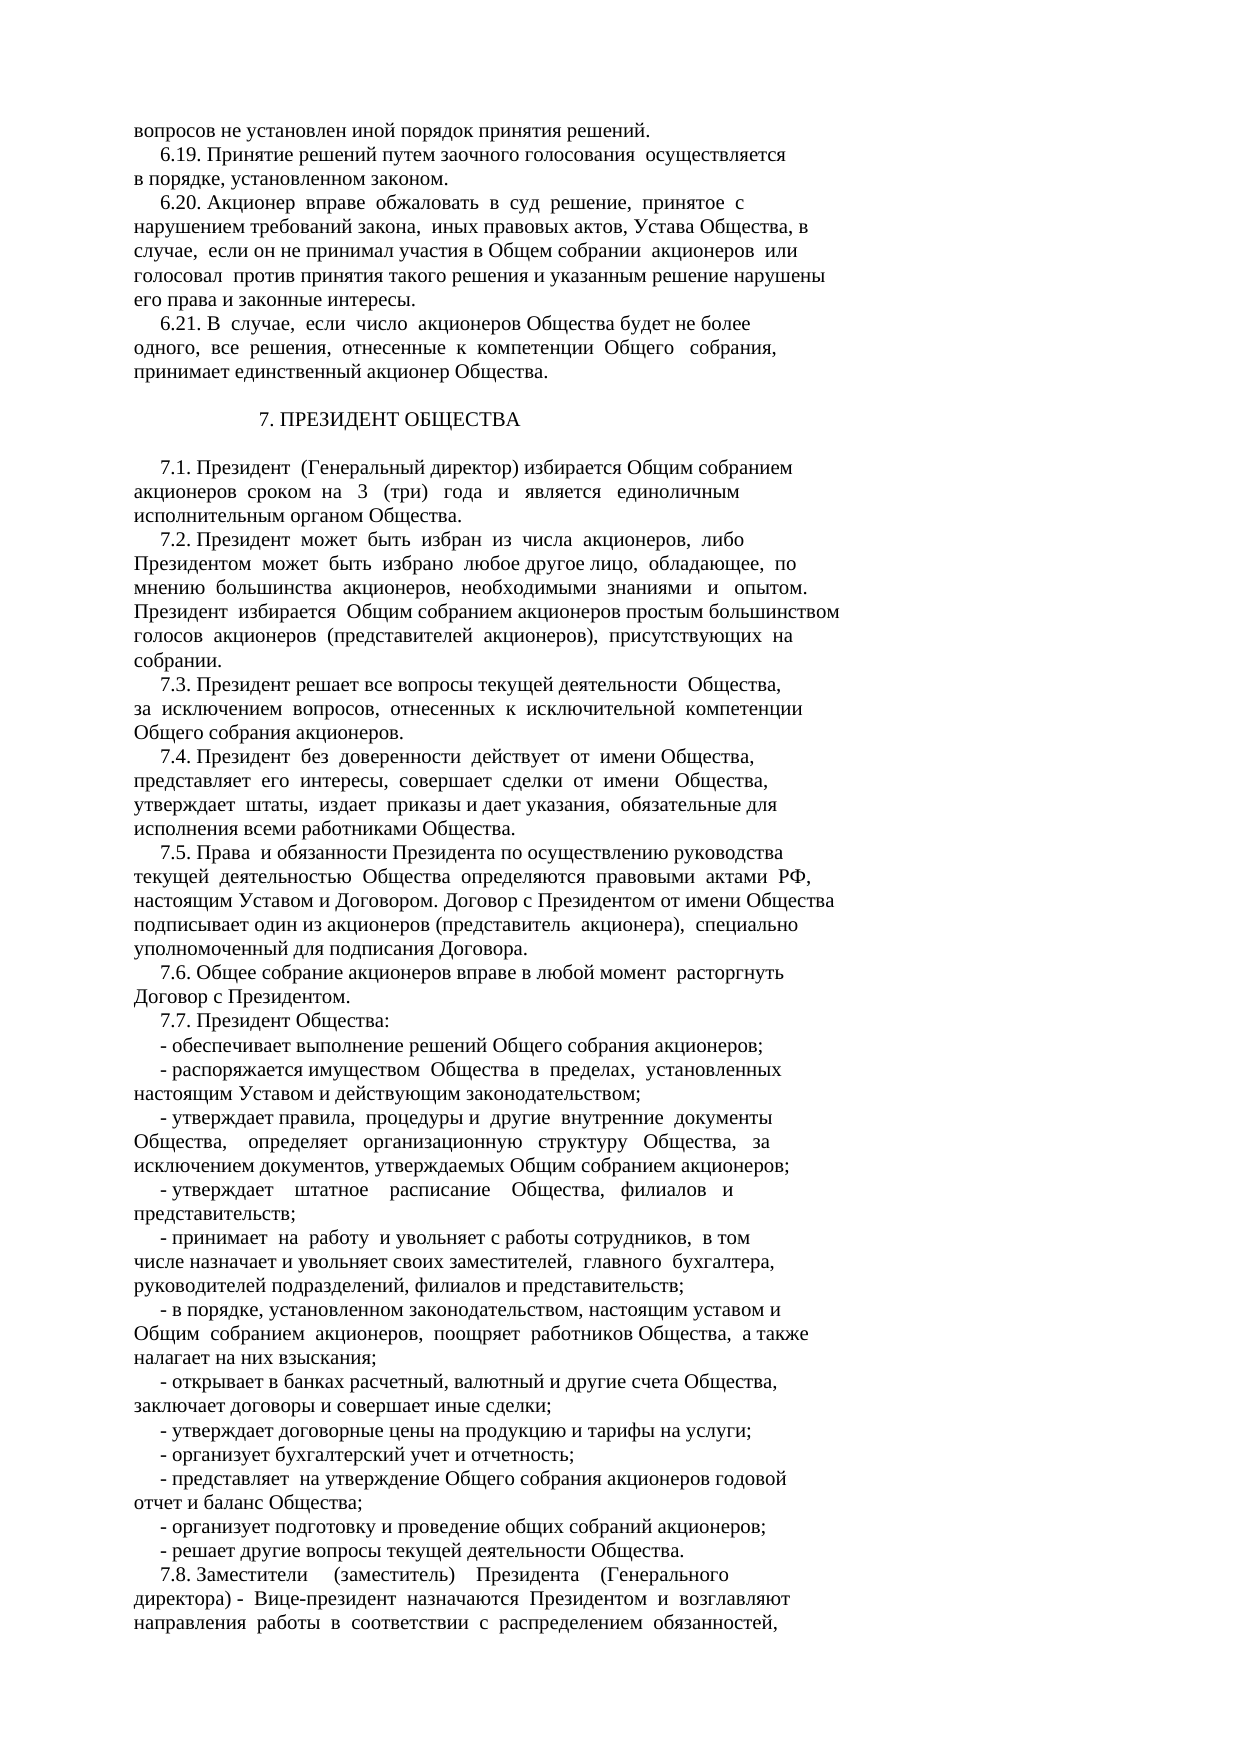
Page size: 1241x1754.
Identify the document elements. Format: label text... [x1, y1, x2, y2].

text отчет и баланс Общества; [118, 1490, 1122, 1514]
text нарушением требований закона, иных правовых актов, Устава Общества, в [118, 214, 1122, 238]
text - в порядке, установленном законодательством, настоящим уставом и [118, 1297, 1122, 1321]
text - представляет на утверждение Общего собрания акционеров годовой [118, 1466, 1122, 1490]
text Общим собранием акционеров, поощряет работников Общества, а также [118, 1321, 1122, 1345]
text 6.20. Акционер вправе обжаловать в суд решение, принятое с [118, 190, 1122, 214]
text текущей деятельностью Общества определяются правовыми актами РФ, [118, 864, 1122, 888]
text заключает договоры и совершает иные сделки; [118, 1393, 1122, 1417]
text - распоряжается имуществом Общества в пределах, установленных [118, 1057, 1122, 1081]
text 7.6. Общее собрание акционеров вправе в любой момент расторгнуть [118, 960, 1122, 984]
text уполномоченный для подписания Договора. [118, 936, 1122, 960]
text 7.5. Права и обязанности Президента по осуществлению руководства [118, 840, 1122, 864]
text исключением документов, утверждаемых Общим собранием акционеров; [118, 1153, 1122, 1177]
text - принимает на работу и увольняет с работы сотрудников, в том [118, 1225, 1122, 1249]
text 6.19. Принятие решений путем заочного голосования осуществляется [118, 142, 1122, 166]
text 7.1. Президент (Генеральный директор) избирается Общим собранием [118, 455, 1122, 479]
text Договор с Президентом. [118, 984, 1122, 1008]
text 6.21. В случае, если число акционеров Общества будет не более [118, 311, 1122, 335]
text голосов акционеров (представителей акционеров), присутствующих на [118, 623, 1122, 647]
text - открывает в банках расчетный, валютный и другие счета Общества, [118, 1369, 1122, 1393]
text - утверждает штатное расписание Общества, филиалов и [118, 1177, 1122, 1201]
text 7.2. Президент может быть избран из числа акционеров, либо [118, 527, 1122, 551]
text - организует бухгалтерский учет и отчетность; [118, 1442, 1122, 1466]
text собрании. [118, 647, 1122, 672]
text исполнительным органом Общества. [118, 503, 1122, 527]
text Президентом может быть избрано любое другое лицо, обладающее, по [118, 551, 1122, 575]
text акционеров сроком на 3 (три) года и является единоличным [118, 479, 1122, 503]
text за исключением вопросов, отнесенных к исключительной компетенции [118, 696, 1122, 720]
text утверждает штаты, издает приказы и дает указания, обязательные для [118, 792, 1122, 816]
text его права и законные интересы. [118, 287, 1122, 311]
text 7.8. Заместители (заместитель) Президента (Генерального [118, 1562, 1122, 1586]
text руководителей подразделений, филиалов и представительств; [118, 1273, 1122, 1297]
text - утверждает договорные цены на продукцию и тарифы на услуги; [118, 1417, 1122, 1442]
text - решает другие вопросы текущей деятельности Общества. [118, 1538, 1122, 1562]
text в порядке, установленном законом. [118, 166, 1122, 190]
text представляет его интересы, совершает сделки от имени Общества, [118, 768, 1122, 792]
text Общества, определяет организационную структуру Общества, за [118, 1129, 1122, 1153]
text налагает на них взыскания; [118, 1345, 1122, 1369]
text Президент избирается Общим собранием акционеров простым большинством [118, 599, 1122, 623]
text 7.7. Президент Общества: [118, 1008, 1122, 1032]
text 7.3. Президент решает все вопросы текущей деятельности Общества, [118, 672, 1122, 696]
text числе назначает и увольняет своих заместителей, главного бухгалтера, [118, 1249, 1122, 1273]
text - организует подготовку и проведение общих собраний акционеров; [118, 1514, 1122, 1538]
text направления работы в соответствии с распределением обязанностей, [118, 1610, 1122, 1634]
text мнению большинства акционеров, необходимыми знаниями и опытом. [118, 575, 1122, 599]
text вопросов не установлен иной порядок принятия решений. [118, 118, 1122, 142]
text случае, если он не принимал участия в Общем собрании акционеров или [118, 238, 1122, 262]
text принимает единственный акционер Общества. [118, 359, 1122, 383]
text - утверждает правила, процедуры и другие внутренние документы [118, 1105, 1122, 1129]
text представительств; [118, 1201, 1122, 1225]
text подписывает один из акционеров (представитель акционера), специально [118, 912, 1122, 936]
text исполнения всеми работниками Общества. [118, 816, 1122, 840]
text 7.4. Президент без доверенности действует от имени Общества, [118, 744, 1122, 768]
text голосовал против принятия такого решения и указанным решение нарушены [118, 262, 1122, 287]
text - обеспечивает выполнение решений Общего собрания акционеров; [118, 1032, 1122, 1057]
text настоящим Уставом и Договором. Договор с Президентом от имени Общества [118, 888, 1122, 912]
text Общего собрания акционеров. [118, 720, 1122, 744]
text одного, все решения, отнесенные к компетенции Общего собрания, [118, 335, 1122, 359]
text директора) - Вице-президент назначаются Президентом и возглавляют [118, 1586, 1122, 1610]
text 7. ПРЕЗИДЕНТ ОБЩЕСТВА [118, 407, 1122, 431]
text настоящим Уставом и действующим законодательством; [118, 1081, 1122, 1105]
